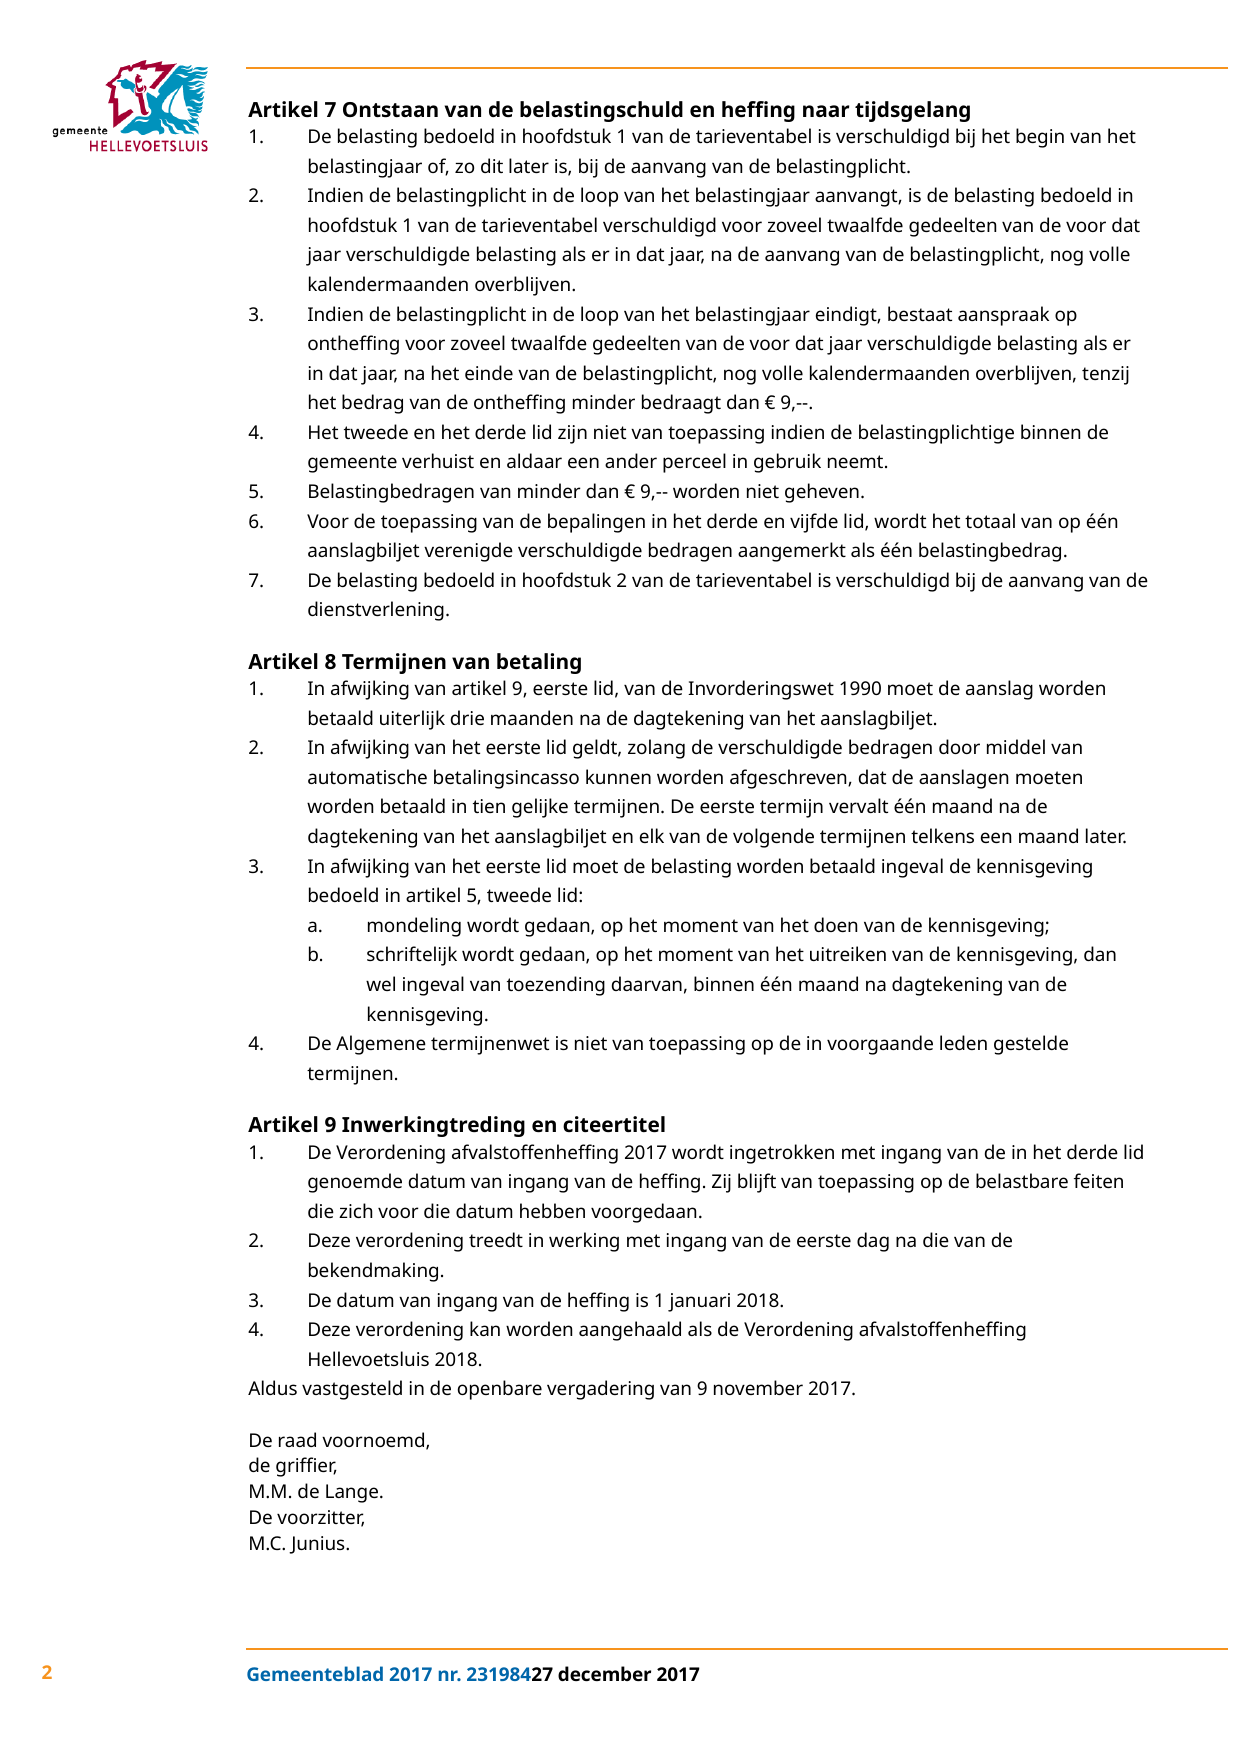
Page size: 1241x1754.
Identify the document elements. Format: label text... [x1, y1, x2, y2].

picture [41, 47, 231, 172]
text Artikel 7 Ontstaan van de belastingschuld en heffing naar tijdsgelang [248, 95, 1152, 123]
text M.C. Junius. [248, 1530, 1152, 1556]
list Deze verordening kan worden aangehaald als de Verordening afvalstoffenheffing Hellevoetsluis 2018. [248, 1316, 1152, 1372]
list Voor de toepassing van de bepalingen in het derde en vijfde lid, wordt het totaal van op één aanslagbiljet verenigde verschuldigde bedragen aangemerkt als één belastingbedrag. [248, 508, 1152, 563]
list Deze verordening treedt in werking met ingang van de eerste dag na die van de bekendmaking. [248, 1228, 1152, 1283]
list mondeling wordt gedaan, op het moment van het doen van de kennisgeving; [307, 912, 1152, 938]
text Artikel 9 Inwerkingtreding en citeertitel [248, 1110, 1152, 1139]
list Indien de belastingplicht in de loop van het belastingjaar eindigt, bestaat aanspraak op ontheffing voor zoveel twaalfde gedeelten van de voor dat jaar verschuldigde belasting als er in dat jaar, na het einde van de belastingplicht, nog volle kalendermaanden overblijven, tenzij het bedrag van de ontheffing minder bedraagt dan € 9,--. [248, 301, 1152, 415]
list De belasting bedoeld in hoofdstuk 2 van de tarieventabel is verschuldigd bij de aanvang van de dienstverlening. [248, 567, 1152, 622]
text De voorzitter, [248, 1504, 1152, 1530]
list In afwijking van het eerste lid moet de belasting worden betaald ingeval de kennisgeving bedoeld in artikel 5, tweede lid: [248, 853, 1152, 908]
text Aldus vastgesteld in de openbare vergadering van 9 november 2017. [248, 1376, 1152, 1401]
list De datum van ingang van de heffing is 1 januari 2018. [248, 1287, 1152, 1312]
text M.M. de Lange. [248, 1478, 1152, 1504]
list Belastingbedragen van minder dan € 9,-- worden niet geheven. [248, 478, 1152, 504]
text De raad voornoemd, [248, 1427, 1152, 1453]
list In afwijking van artikel 9, eerste lid, van de Invorderingswet 1990 moet de aanslag worden betaald uiterlijk drie maanden na de dagtekening van het aanslagbiljet. [248, 675, 1152, 731]
list De Verordening afvalstoffenheffing 2017 wordt ingetrokken met ingang van de in het derde lid genoemde datum van ingang van de heffing. Zij blijft van toepassing op de belastbare feiten die zich voor die datum hebben voorgedaan. [248, 1139, 1152, 1224]
list Indien de belastingplicht in de loop van het belastingjaar aanvangt, is de belasting bedoeld in hoofdstuk 1 van de tarieventabel verschuldigd voor zoveel twaalfde gedeelten van de voor dat jaar verschuldigde belasting als er in dat jaar, na de aanvang van de belastingplicht, nog volle kalendermaanden overblijven. [248, 182, 1152, 297]
list De Algemene termijnenwet is niet van toepassing op de in voorgaande leden gestelde termijnen. [248, 1030, 1152, 1086]
list schriftelijk wordt gedaan, op het moment van het uitreiken van de kennisgeving, dan wel ingeval van toezending daarvan, binnen één maand na dagtekening van de kennisgeving. [307, 942, 1152, 1027]
list De belasting bedoeld in hoofdstuk 1 van de tarieventabel is verschuldigd bij het begin van het belastingjaar of, zo dit later is, bij de aanvang van de belastingplicht. [248, 123, 1152, 178]
text de griffier, [248, 1453, 1152, 1478]
list Het tweede en het derde lid zijn niet van toepassing indien de belastingplichtige binnen de gemeente verhuist en aldaar een ander perceel in gebruik neemt. [248, 419, 1152, 474]
list In afwijking van het eerste lid geldt, zolang de verschuldigde bedragen door middel van automatische betalingsincasso kunnen worden afgeschreven, dat de aanslagen moeten worden betaald in tien gelijke termijnen. De eerste termijn vervalt één maand na de dagtekening van het aanslagbiljet en elk van de volgende termijnen telkens een maand later. [248, 734, 1152, 849]
text Artikel 8 Termijnen van betaling [248, 647, 1152, 675]
